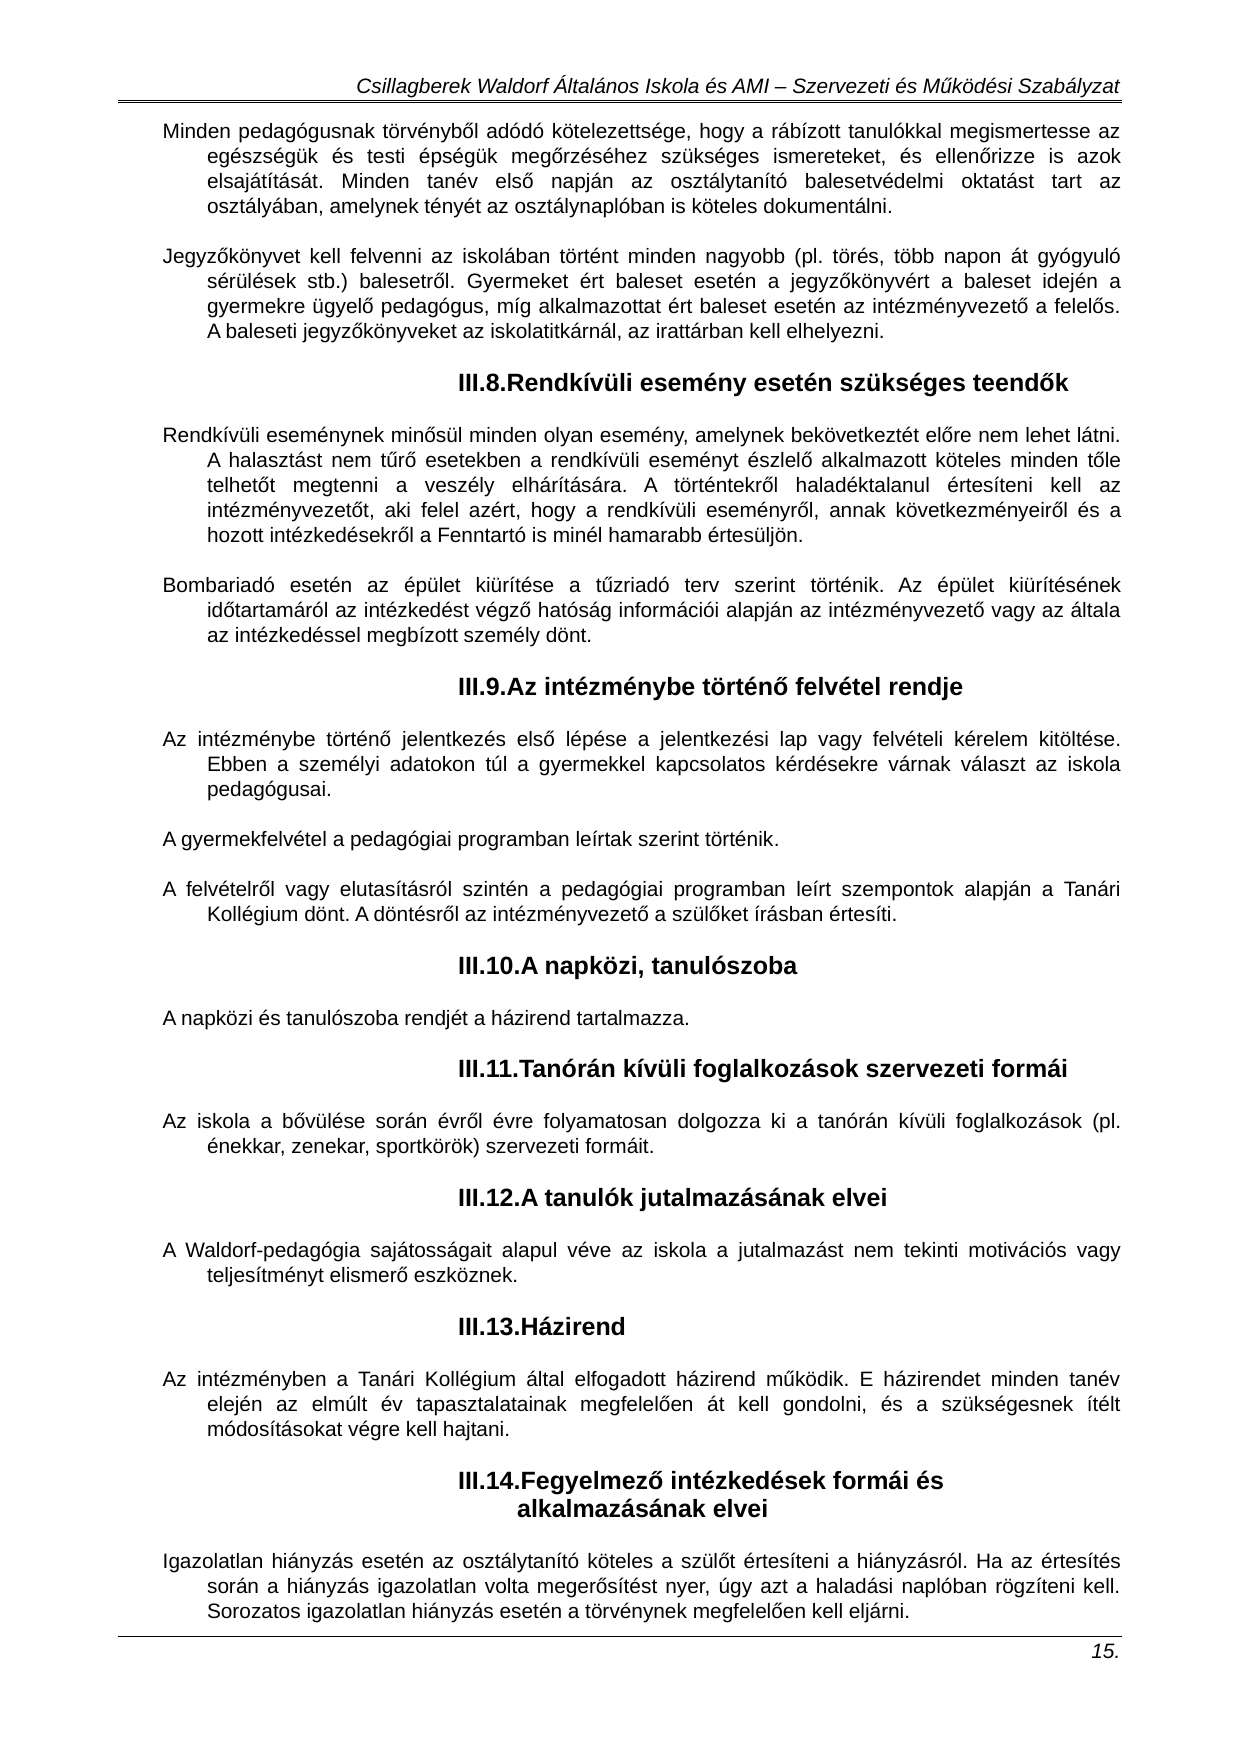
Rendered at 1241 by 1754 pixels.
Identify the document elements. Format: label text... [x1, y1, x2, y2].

text Az iskola a bővülése során évről évre folyamatosan dolgozza ki a tanórán kívüli foglalkozások (pl. énekkar, zenekar, sportkörök) szervezeti formáit. [162, 1108, 1122, 1158]
text Bombariadó esetén az épület kiürítése a tűzriadó terv szerint történik. Az épület kiürítésének időtartamáról az intézkedést végző hatóság információi alapján az intézményvezető vagy az általa az intézkedéssel megbízott személy dönt. [162, 572, 1122, 647]
list Házirend [118, 1312, 1122, 1341]
text Az intézménybe történő jelentkezés első lépése a jelentkezési lap vagy felvételi kérelem kitöltése. Ebben a személyi adatokon túl a gyermekkel kapcsolatos kérdésekre várnak választ az iskola pedagógusai. [162, 726, 1122, 801]
text Jegyzőkönyvet kell felvenni az iskolában történt minden nagyobb (pl. törés, több napon át gyógyuló sérülések stb.) balesetről. Gyermeket ért baleset esetén a jegyzőkönyvért a baleset idején a gyermekre ügyelő pedagógus, míg alkalmazottat ért baleset esetén az intézményvezető a felelős. A baleseti jegyzőkönyveket az iskolatitkárnál, az irattárban kell elhelyezni. [162, 243, 1122, 343]
list Fegyelmező intézkedések formái és alkalmazásának elvei [118, 1466, 1122, 1523]
list Rendkívüli esemény esetén szükséges teendők [118, 368, 1122, 397]
text Minden pedagógusnak törvényből adódó kötelezettsége, hogy a rábízott tanulókkal megismertesse az egészségük és testi épségük megőrzéséhez szükséges ismereteket, és ellenőrizze is azok elsajátítását. Minden tanév első napján az osztálytanító balesetvédelmi oktatást tart az osztályában, amelynek tényét az osztálynaplóban is köteles dokumentálni. [162, 118, 1122, 218]
text A Waldorf-pedagógia sajátosságait alapul véve az iskola a jutalmazást nem tekinti motivációs vagy teljesítményt elismerő eszköznek. [162, 1237, 1122, 1287]
text Igazolatlan hiányzás esetén az osztálytanító köteles a szülőt értesíteni a hiányzásról. Ha az értesítés során a hiányzás igazolatlan volta megerősítést nyer, úgy azt a haladási naplóban rögzíteni kell. Sorozatos igazolatlan hiányzás esetén a törvénynek megfelelően kell eljárni. [162, 1548, 1122, 1623]
list Tanórán kívüli foglalkozások szervezeti formái [118, 1054, 1122, 1083]
text A napközi és tanulószoba rendjét a házirend tartalmazza. [162, 1004, 1122, 1029]
list Az intézménybe történő felvétel rendje [118, 672, 1122, 701]
text A gyermekfelvétel a pedagógiai programban leírtak szerint történik. [162, 826, 1122, 851]
text A felvételről vagy elutasításról szintén a pedagógiai programban leírt szempontok alapján a Tanári Kollégium dönt. A döntésről az intézményvezető a szülőket írásban értesíti. [162, 876, 1122, 926]
text Az intézményben a Tanári Kollégium által elfogadott házirend működik. E házirendet minden tanév elején az elmúlt év tapasztalatainak megfelelően át kell gondolni, és a szükségesnek ítélt módosításokat végre kell hajtani. [162, 1366, 1122, 1441]
list A tanulók jutalmazásának elvei [118, 1183, 1122, 1212]
text Rendkívüli eseménynek minősül minden olyan esemény, amelynek bekövetkeztét előre nem lehet látni. A halasztást nem tűrő esetekben a rendkívüli eseményt észlelő alkalmazott köteles minden tőle telhetőt megtenni a veszély elhárítására. A történtekről haladéktalanul értesíteni kell az intézményvezetőt, aki felel azért, hogy a rendkívüli eseményről, annak következményeiről és a hozott intézkedésekről a Fenntartó is minél hamarabb értesüljön. [162, 422, 1122, 547]
list A napközi, tanulószoba [118, 951, 1122, 979]
